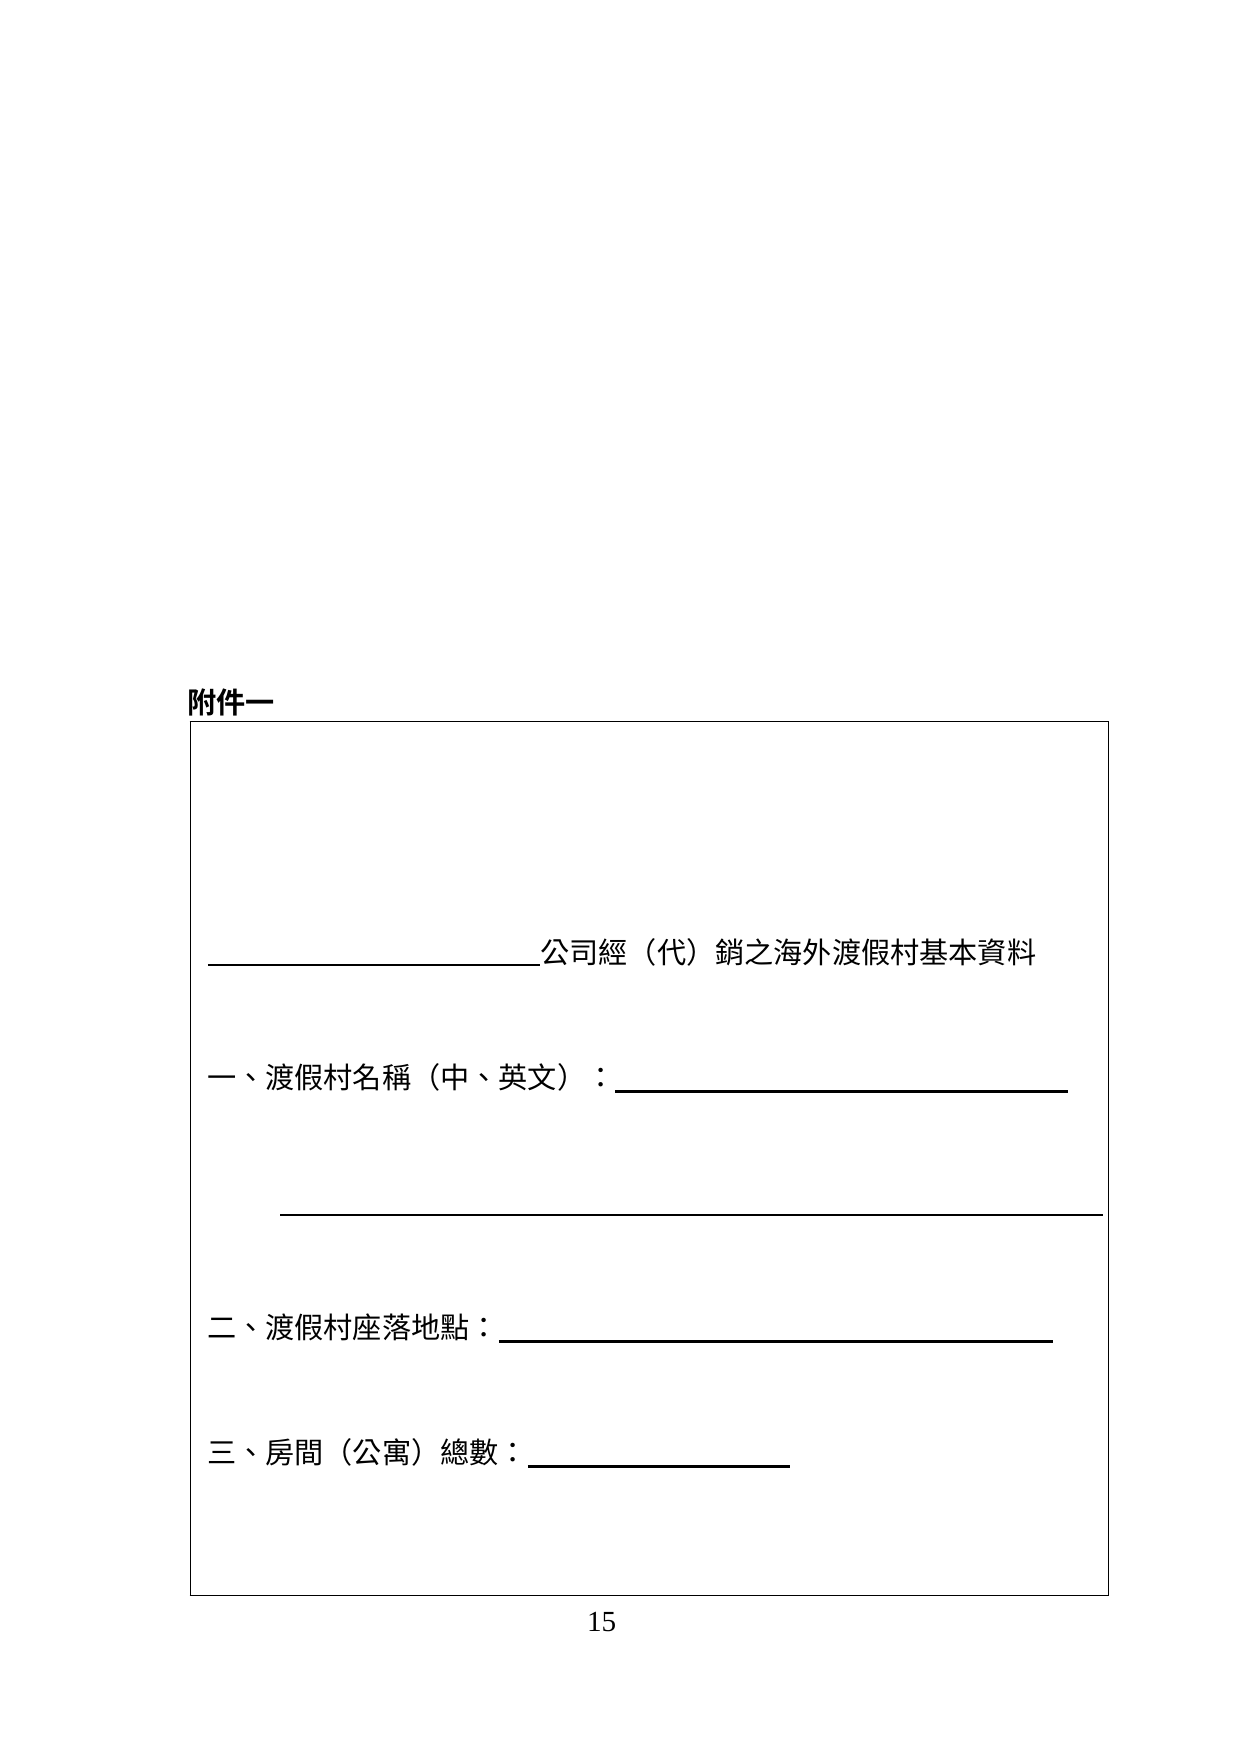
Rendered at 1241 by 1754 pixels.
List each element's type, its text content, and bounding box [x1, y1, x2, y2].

table_header 公司經（代）銷之海外渡假村基本資料 一、渡假村名稱（中、英文）： 二、渡假村座落地點： 三、房間（公寓）總數： [191, 722, 1108, 1595]
text 附件一 [187, 659, 1053, 721]
